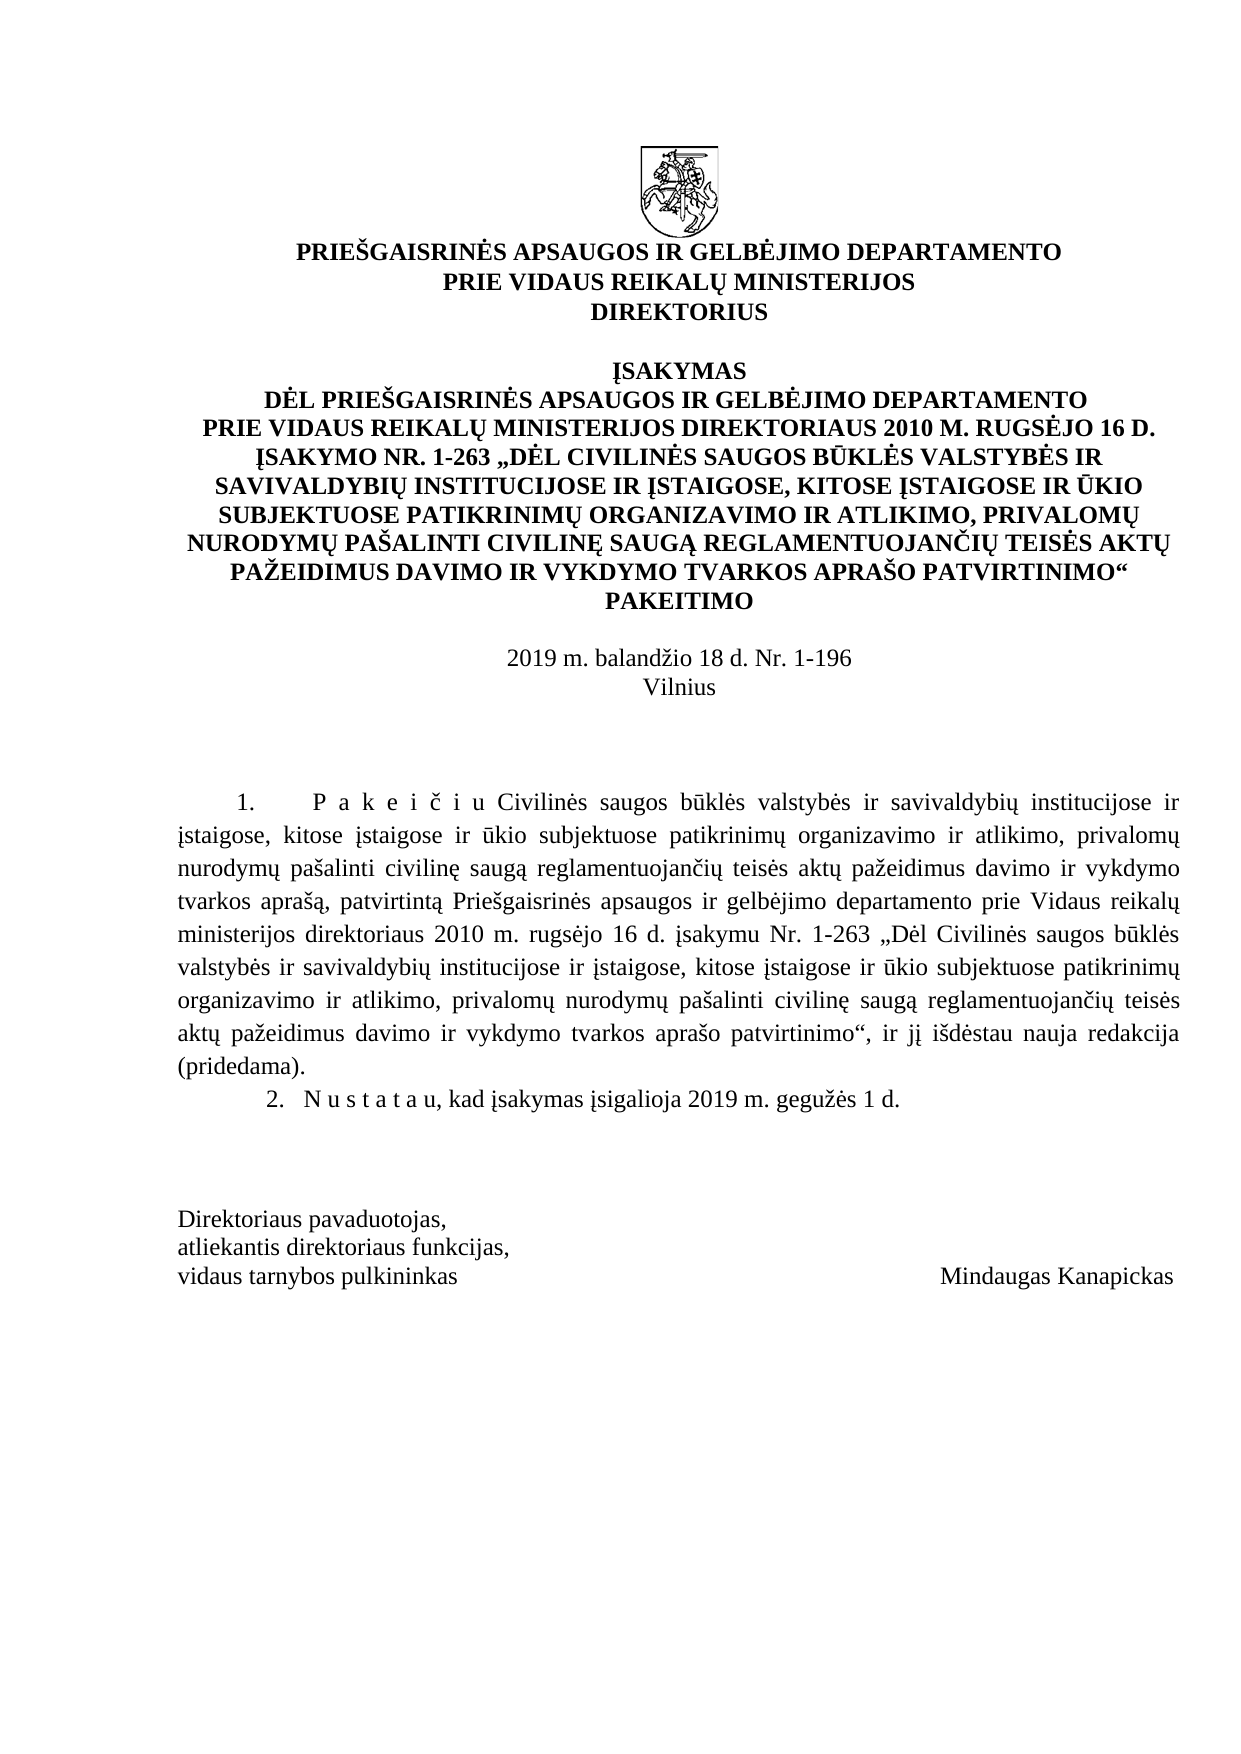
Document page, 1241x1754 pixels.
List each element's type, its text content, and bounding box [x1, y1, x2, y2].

text atliekantis direktoriaus funkcijas, [177, 1232, 1181, 1261]
text PAKEITIMO [177, 586, 1181, 615]
text vidaus tarnybos pulkininkas Mindaugas Kanapickas [177, 1261, 1181, 1290]
text 2. N u s t a t a u, kad įsakymas įsigalioja 2019 m. gegužės 1 d. [266, 1084, 1181, 1113]
text Vilnius [177, 672, 1181, 701]
text PRIE VIDAUS REIKALŲ MINISTERIJOS DIREKTORIAUS 2010 M. RUGSĖJO 16 D. ĮSAKYMO NR. 1-263 „DĖL CIVILINĖS SAUGOS BŪKLĖS VALSTYBĖS IR SAVIVALDYBIŲ INSTITUCIJOSE IR ĮSTAIGOSE, KITOSE ĮSTAIGOSE IR ŪKIO SUBJEKTUOSE PATIKRINIMŲ ORGANIZAVIMO IR ATLIKIMO, PRIVALOMŲ NURODYMŲ PAŠALINTI CIVILINĘ SAUGĄ REGLAMENTUOJANČIŲ TEISĖS AKTŲ PAŽEIDIMUS DAVIMO IR VYKDYMO TVARKOS APRAŠO PATVIRTINIMO“ [177, 413, 1181, 586]
text 1. P a k e i č i u Civilinės saugos būklės valstybės ir savivaldybių institucijose ir įstaigose, kitose įstaigose ir ūkio subjektuose patikrinimų organizavimo ir atlikimo, privalomų nurodymų pašalinti civilinę saugą reglamentuojančių teisės aktų pažeidimus davimo ir vykdymo tvarkos aprašą, patvirtintą Priešgaisrinės apsaugos ir gelbėjimo departamento prie Vidaus reikalų ministerijos direktoriaus 2010 m. rugsėjo 16 d. įsakymu Nr. 1-263 „Dėl Civilinės saugos būklės valstybės ir savivaldybių institucijose ir įstaigose, kitose įstaigose ir ūkio subjektuose patikrinimų organizavimo ir atlikimo, privalomų nurodymų pašalinti civilinę saugą reglamentuojančių teisės aktų pažeidimus davimo ir vykdymo tvarkos aprašo patvirtinimo“, ir jį išdėstau nauja redakcija (pridedama). [177, 787, 1181, 1080]
text PRIEŠGAISRINĖS APSAUGOS IR GELBĖJIMO DEPARTAMENTO [177, 237, 1181, 266]
text DIREKTORIUS [177, 297, 1181, 326]
text DĖL PRIEŠGAISRINĖS APSAUGOS IR GELBĖJIMO DEPARTAMENTO [177, 385, 1181, 413]
text 2019 m. balandžio 18 d. Nr. 1-196 [177, 643, 1181, 672]
text PRIE VIDAUS REIKALŲ MINISTERIJOS [177, 267, 1181, 296]
text Direktoriaus pavaduotojas, [177, 1204, 1181, 1232]
text ĮSAKYMAS [177, 356, 1181, 385]
